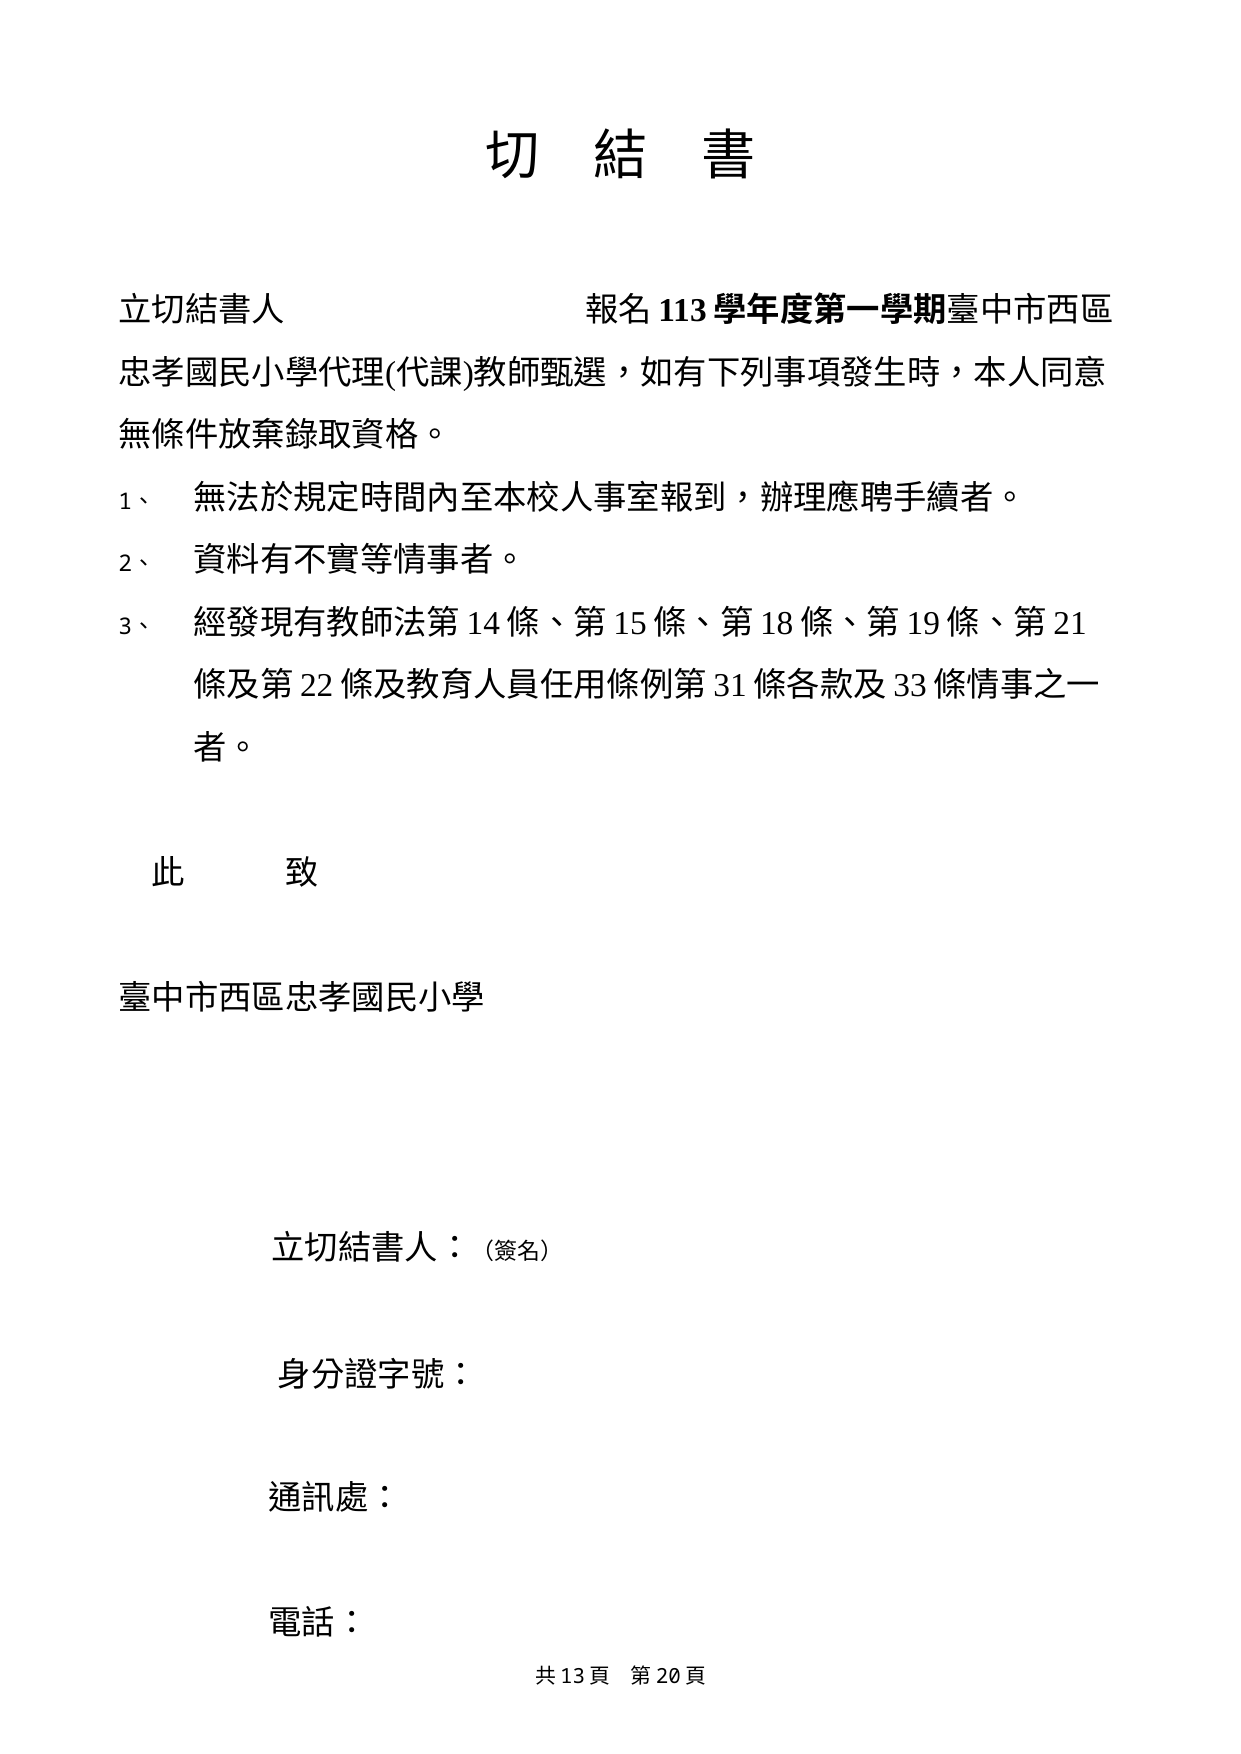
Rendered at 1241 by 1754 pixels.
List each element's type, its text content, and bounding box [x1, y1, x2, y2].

list 無法於規定時間內至本校人事室報到，辦理應聘手續者。 [118, 453, 1122, 516]
text 通訊處： [118, 1453, 1122, 1516]
list 資料有不實等情事者。 [118, 516, 1122, 578]
text 此 致 [118, 828, 1122, 891]
text 立切結書人 報名113學年度第一學期臺中市西區忠孝國民小學代理(代課)教師甄選，如有下列事項發生時，本人同意無條件放棄錄取資格。 [118, 266, 1122, 453]
text 電話： [118, 1578, 1122, 1641]
text 臺中市西區忠孝國民小學 [118, 953, 1122, 1016]
text 立切結書人：（簽名） [118, 1203, 1122, 1266]
text 切 結 書 [118, 78, 1122, 203]
text 身分證字號： [118, 1328, 1122, 1391]
list 經發現有教師法第14條、第15條、第18條、第19條、第21條及第22條及教育人員任用條例第31條各款及33條情事之一者。 [118, 578, 1122, 766]
